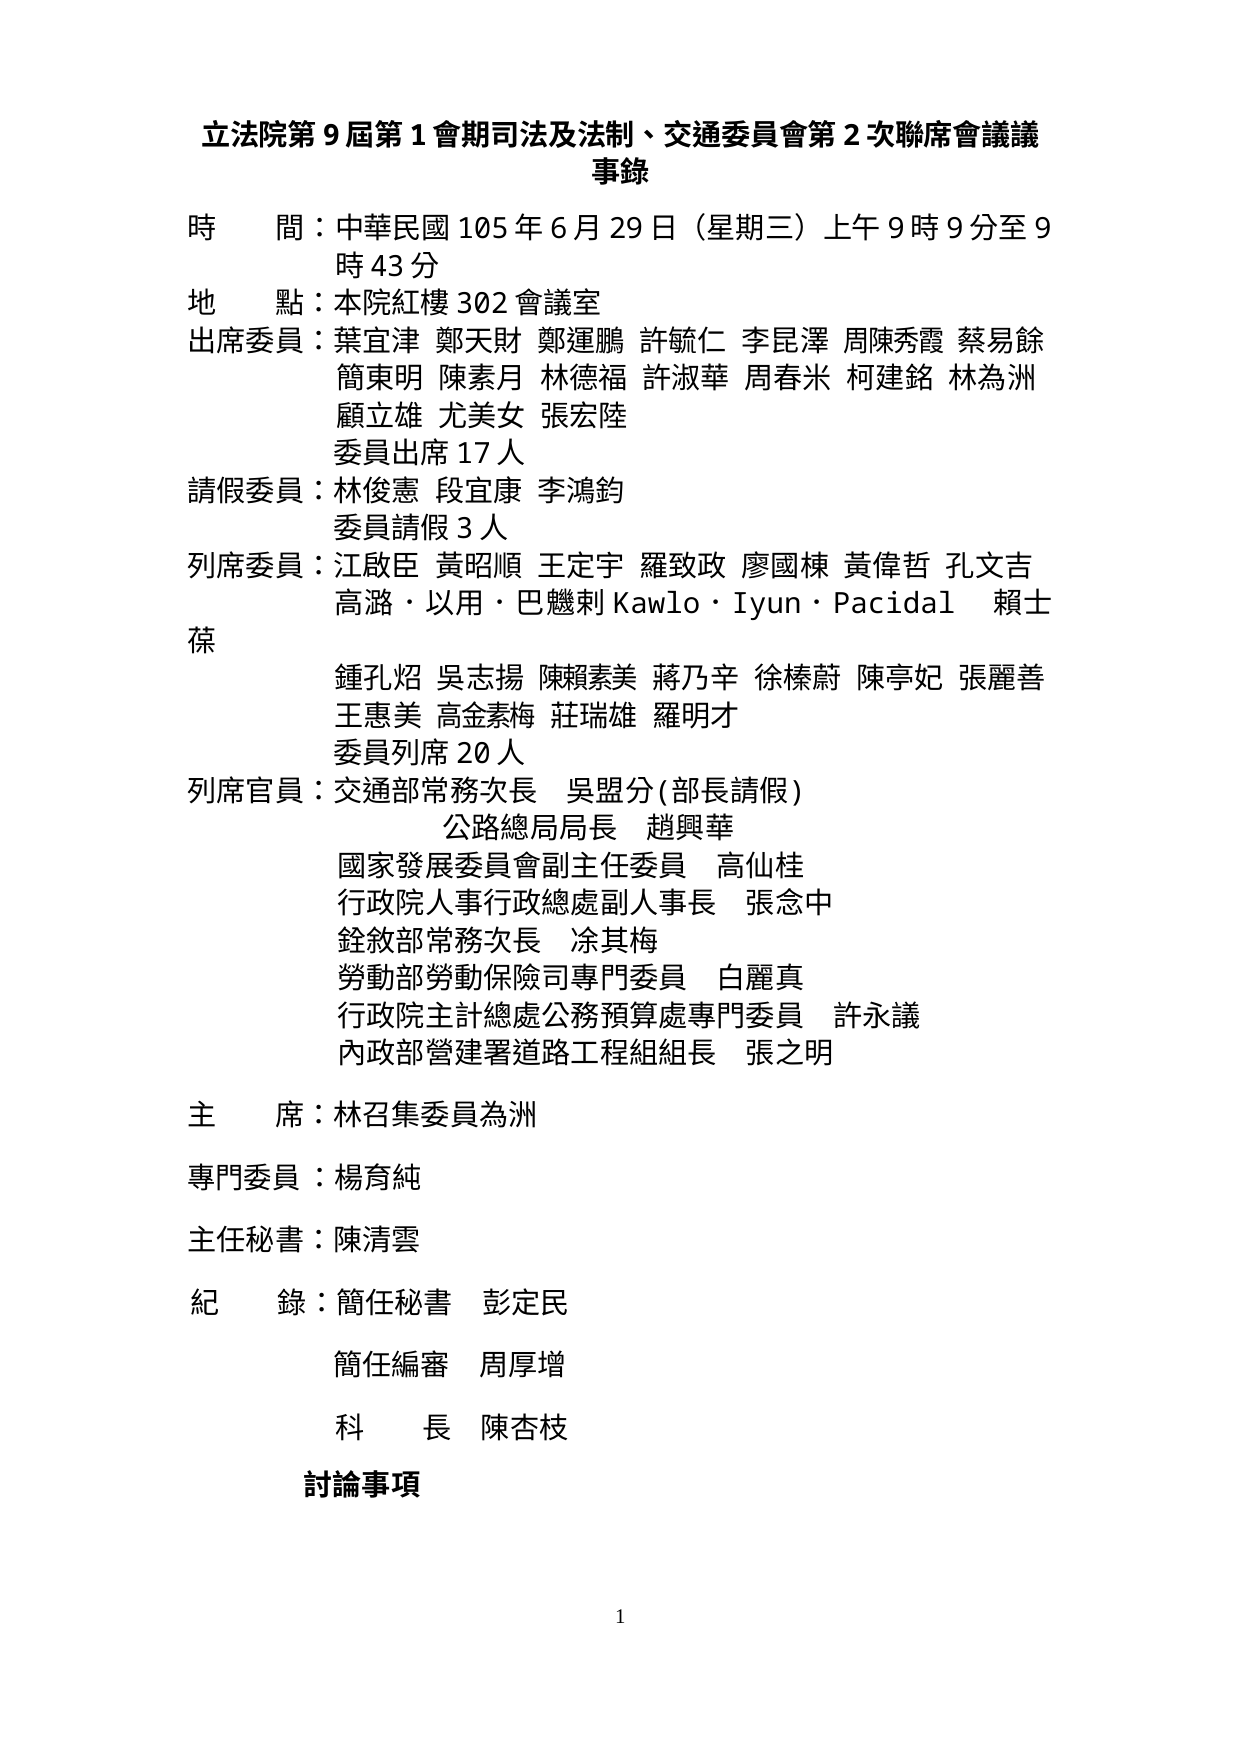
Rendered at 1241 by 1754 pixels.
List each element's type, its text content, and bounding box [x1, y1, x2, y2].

text 討論事項 [187, 1465, 1053, 1502]
text 簡任編審 周厚增 [187, 1321, 1053, 1384]
text 時 間：中華民國105年6月29日（星期三）上午9時9分至9時43分 [187, 209, 1053, 284]
text 高潞．以用．巴魕剌Kawlo．Iyun．Pacidal 賴士葆 [187, 584, 1053, 659]
text 主任秘書：陳清雲 [187, 1196, 1053, 1259]
text 顧立雄 尤美女 張宏陸 [187, 396, 1053, 434]
text 銓敘部常務次長 凃其梅 [337, 921, 1053, 959]
text 國家發展委員會副主任委員 高仙桂 [337, 846, 1053, 884]
text 委員請假3人 [187, 509, 1053, 546]
text 地 點：本院紅樓302會議室 [187, 284, 1053, 321]
text 公路總局局長 趙興華 [337, 809, 1053, 846]
text 列席委員：江啟臣 黃昭順 王定宇 羅致政 廖國棟 黃偉哲 孔文吉 [187, 546, 1053, 584]
text 主 席：林召集委員為洲 [187, 1071, 1053, 1134]
text 行政院主計總處公務預算處專門委員 許永議 [337, 996, 1053, 1034]
text 科 長 陳杏枝 [187, 1384, 1053, 1446]
text 簡東明 陳素月 林德福 許淑華 周春米 柯建銘 林為洲 [187, 359, 1053, 396]
text 立法院第9屆第1會期司法及法制、交通委員會第2次聯席會議議事錄 [187, 115, 1053, 190]
text 列席官員：交通部常務次長 吳盟分(部長請假) [187, 771, 1053, 809]
text 王惠美 高金素梅 莊瑞雄 羅明才 [187, 696, 1053, 734]
text 專門委員：楊育純 [187, 1134, 1053, 1196]
text 請假委員：林俊憲 段宜康 李鴻鈞 [187, 471, 1053, 509]
text 紀 錄：簡任秘書 彭定民 [187, 1259, 1053, 1321]
text 出席委員：葉宜津 鄭天財 鄭運鵬 許毓仁 李昆澤 周陳秀霞 蔡易餘 [187, 321, 1053, 359]
text 內政部營建署道路工程組組長 張之明 [337, 1034, 1053, 1071]
text 行政院人事行政總處副人事長 張念中 [337, 884, 1053, 921]
text 委員列席20人 [187, 734, 1053, 771]
text 鍾孔炤 吳志揚 陳賴素美 蔣乃辛 徐榛蔚 陳亭妃 張麗善 [187, 659, 1053, 696]
text 勞動部勞動保險司專門委員 白麗真 [337, 959, 1053, 996]
text 委員出席17人 [187, 434, 1053, 471]
